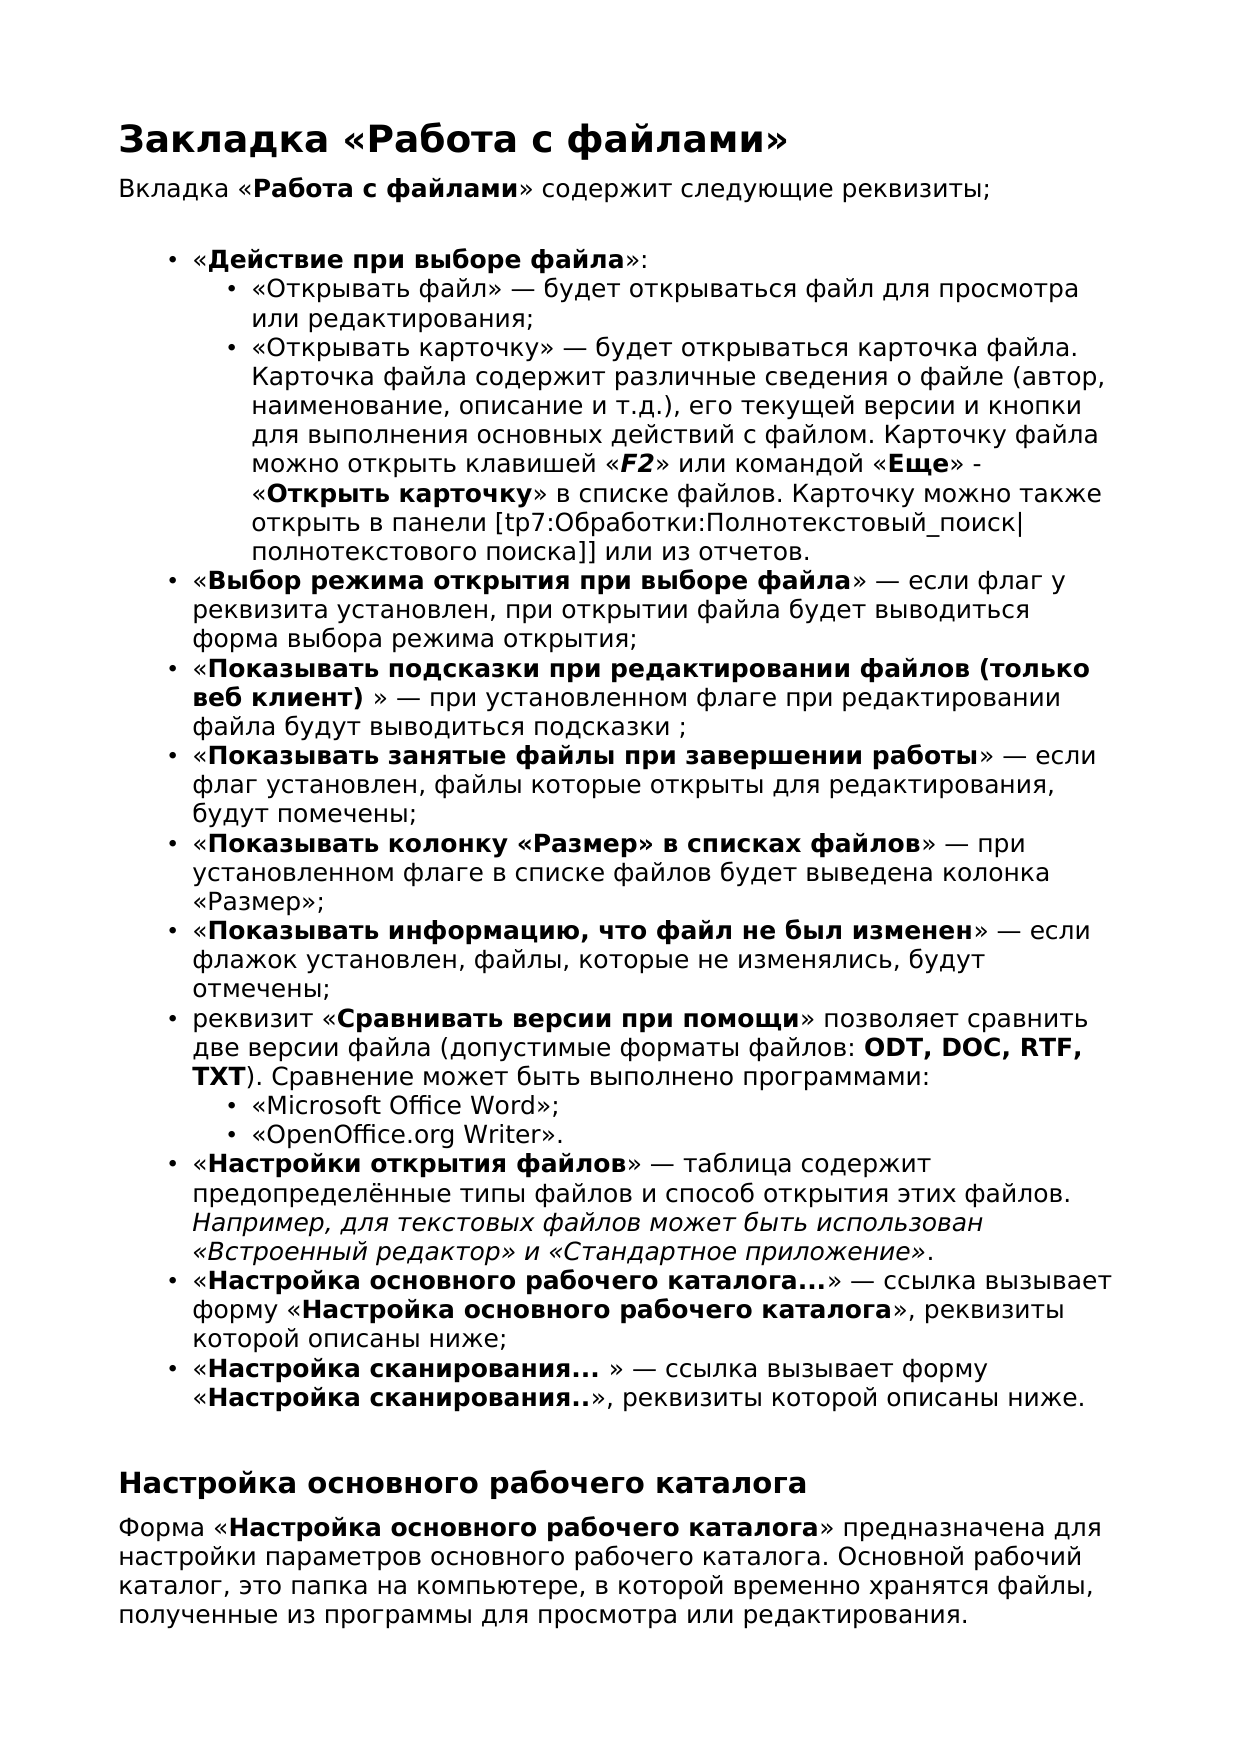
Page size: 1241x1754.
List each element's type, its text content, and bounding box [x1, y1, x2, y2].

list «Открывать карточку» — будет открываться карточка файла. Карточка файла содержит различные сведения о файле (автор, наименование, описание и т.д.), его текущей версии и кнопки для выполнения основных действий с файлом. Карточку файла можно открыть клавишей «F2» или командой «Еще» - «Открыть карточку» в списке файлов. Карточку можно также открыть в панели [tp7:Обработки:Полнотекстовый_поиск|полнотекстового поиска]] или из отчетов. [236, 333, 1122, 566]
list «Выбор режима открытия при выборе файла» — если флаг у реквизита установлен, при открытии файла будет выводиться форма выбора режима открытия; [177, 566, 1122, 654]
list «Действие при выборе файла»: [177, 245, 1122, 274]
list «Настройки открытия файлов» — таблица содержит предопределённые типы файлов и способ открытия этих файлов. Например, для текстовых файлов может быть использован «Встроенный редактор» и «Стандартное приложение». [177, 1149, 1122, 1266]
list «Показывать колонку «Размер» в списках файлов» — при установленном флаге в списке файлов будет выведена колонка «Размер»; [177, 829, 1122, 916]
list «Настройка сканирования... » — ссылка вызывает форму «Настройка сканирования..», реквизиты которой описаны ниже. [177, 1354, 1122, 1412]
text Вкладка «Работа с файлами» содержит следующие реквизиты; [118, 174, 1122, 203]
list «Microsoft Office Word»; [236, 1091, 1122, 1120]
list «Открывать файл» — будет открываться файл для просмотра или редактирования; [236, 274, 1122, 333]
subtitle Закладка «Работа с файлами» [118, 118, 1122, 162]
text Форма «Настройка основного рабочего каталога» предназначена для настройки параметров основного рабочего каталога. Основной рабочий каталог, это папка на компьютере, в которой временно хранятся файлы, полученные из программы для просмотра или редактирования. [118, 1513, 1122, 1630]
list «Показывать занятые файлы при завершении работы» — если флаг установлен, файлы которые открыты для редактирования, будут помечены; [177, 741, 1122, 829]
subtitle Настройка основного рабочего каталога [118, 1467, 1122, 1501]
list реквизит «Сравнивать версии при помощи» позволяет сравнить две версии файла (допустимые форматы файлов: ODT, DOC, RTF, TXT). Сравнение может быть выполнено программами: [177, 1004, 1122, 1091]
list «Настройка основного рабочего каталога...» — ссылка вызывает форму «Настройка основного рабочего каталога», реквизиты которой описаны ниже; [177, 1266, 1122, 1354]
list «Показывать подсказки при редактировании файлов (только веб клиент) » — при установленном флаге при редактировании файла будут выводиться подсказки ; [177, 654, 1122, 741]
list «Показывать информацию, что файл не был изменен» — если флажок установлен, файлы, которые не изменялись, будут отмечены; [177, 916, 1122, 1004]
list «OpenOffice.org Writer». [236, 1120, 1122, 1149]
